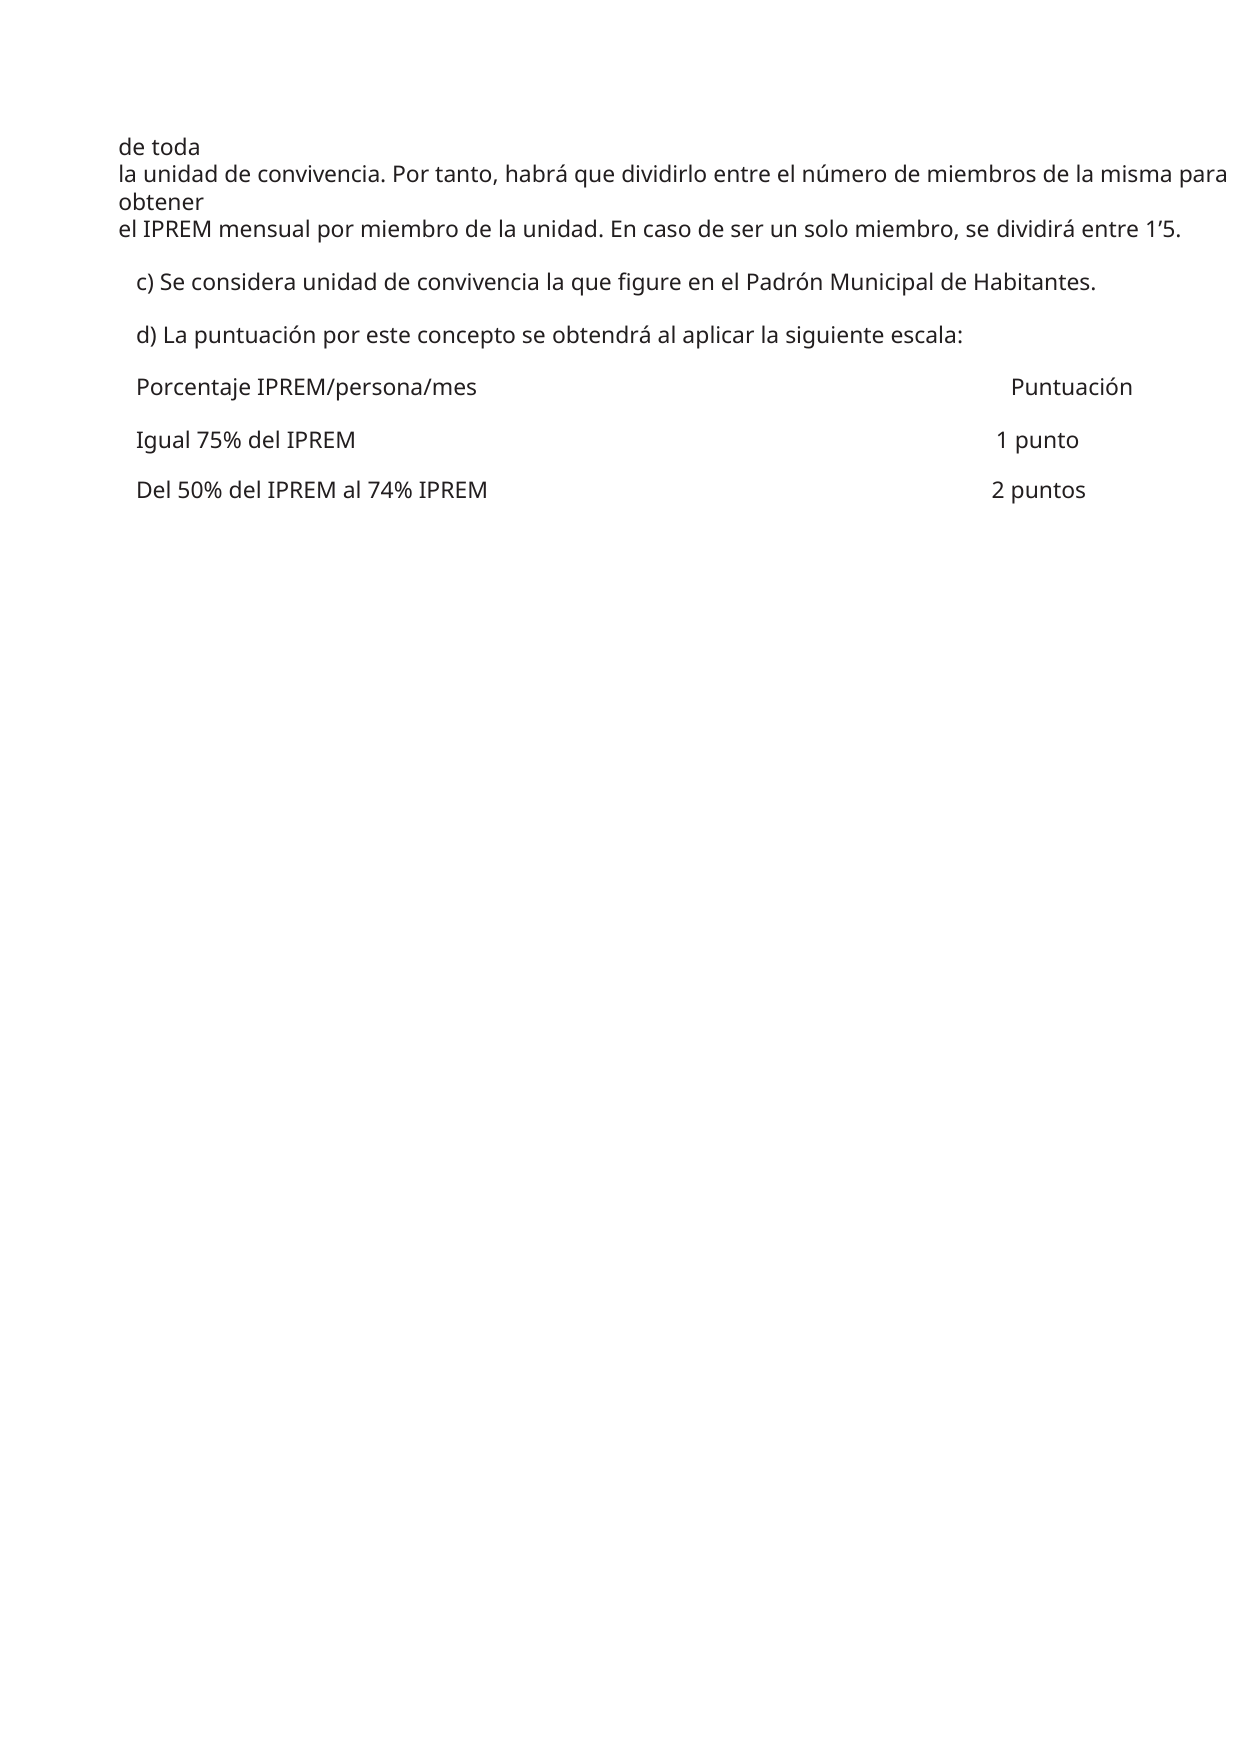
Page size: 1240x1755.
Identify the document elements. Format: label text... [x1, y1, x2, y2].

text Porcentaje IPREM/persona/mes Puntuación [136, 374, 1229, 401]
text Del 50% del IPREM al 74% IPREM 2 puntos [136, 477, 1229, 504]
text c) Se considera unidad de convivencia la que figure en el Padrón Municipal de Habitantes. [136, 269, 1229, 296]
text Igual 75% del IPREM 1 punto [136, 427, 1229, 454]
text de toda la unidad de convivencia. Por tanto, habrá que dividirlo entre el número de miembros de la misma para obtener el IPREM mensual por miembro de la unidad. En caso de ser un solo miembro, se dividirá entre 1’5. [118, 133, 1229, 243]
text d) La puntuación por este concepto se obtendrá al aplicar la siguiente escala: [136, 322, 1229, 348]
